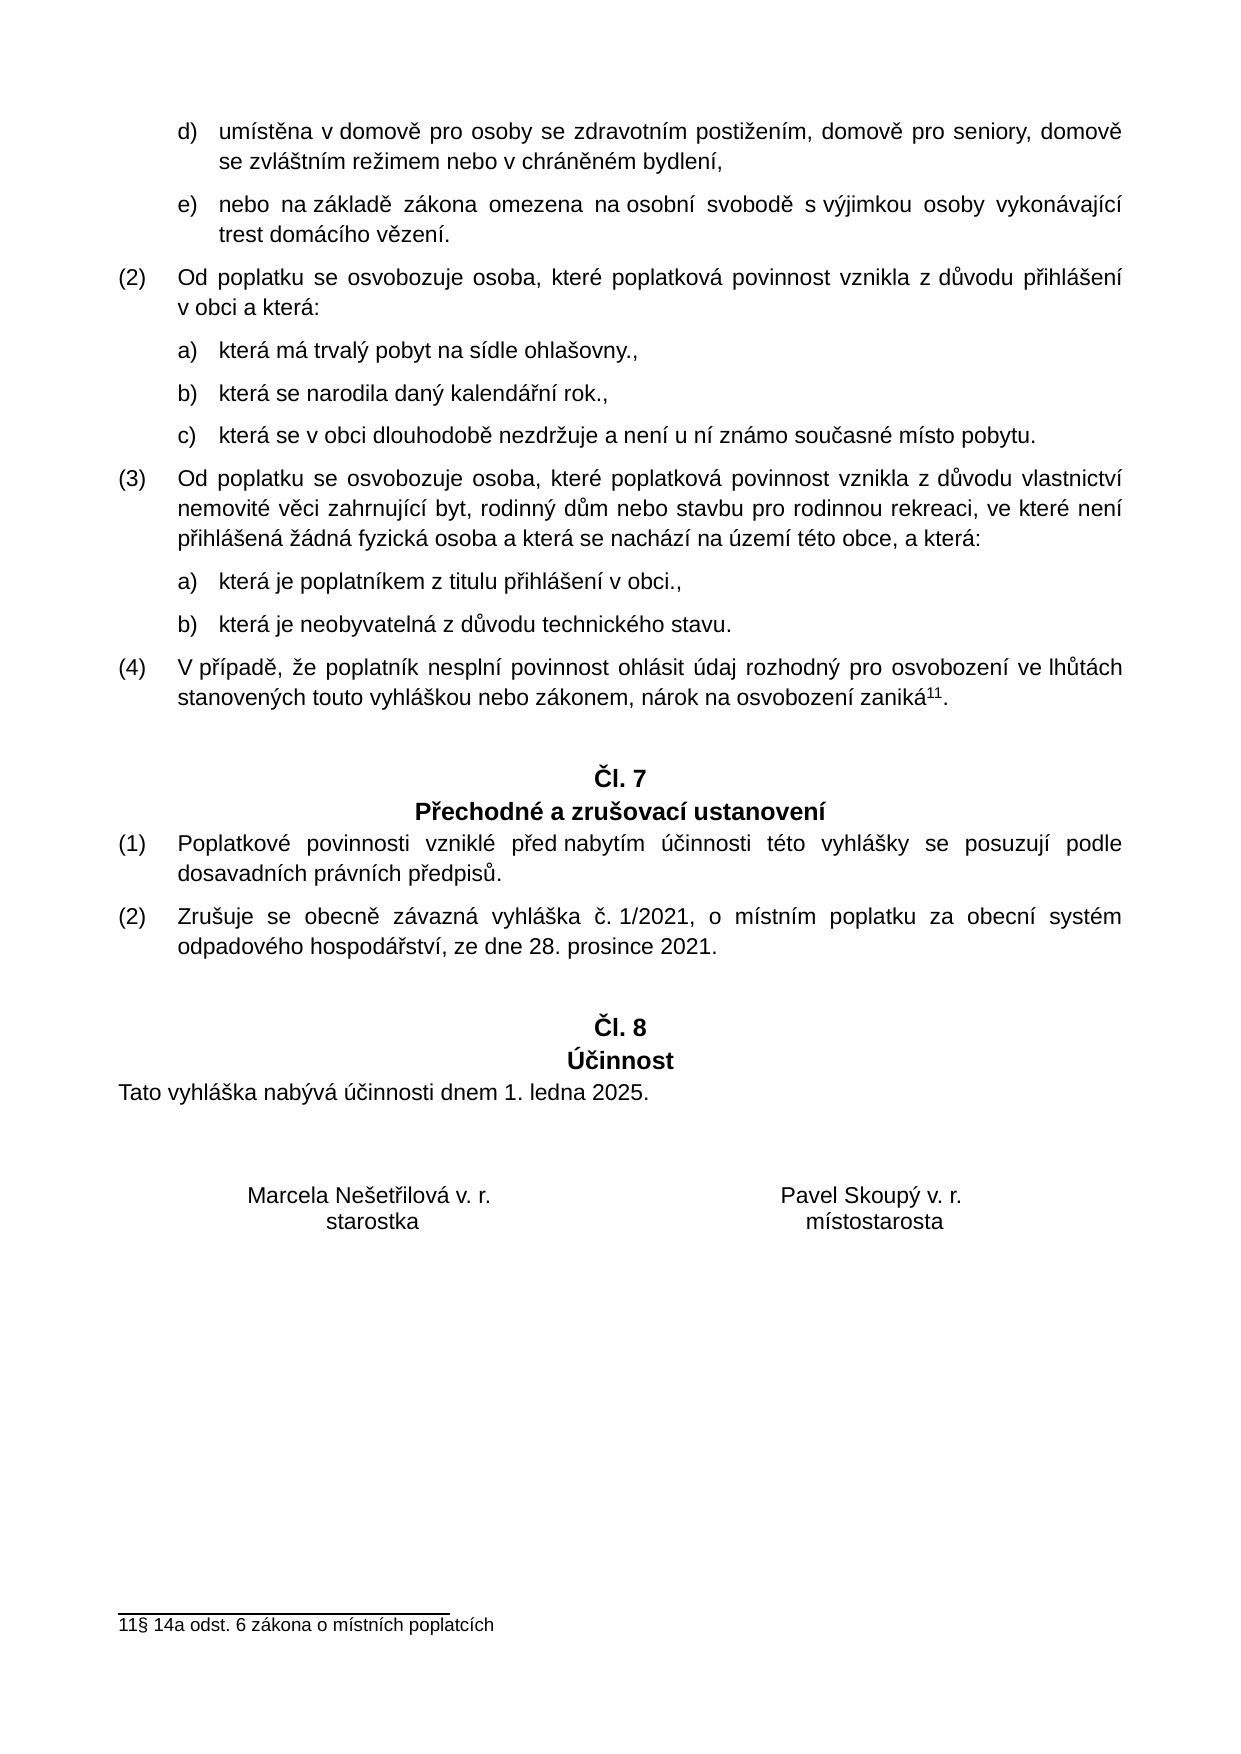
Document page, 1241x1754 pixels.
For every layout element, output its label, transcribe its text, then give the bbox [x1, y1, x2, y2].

list nebo na základě zákona omezena na osobní svobodě s výjimkou osoby vykonávající trest domácího vězení. [177, 191, 1122, 248]
list Zrušuje se obecně závazná vyhláška č. 1/2021, o místním poplatku za obecní systém odpadového hospodářství, ze dne 28. prosince 2021. [118, 903, 1122, 959]
table_header Pavel Skoupý v. r. místostarosta [620, 1122, 1122, 1240]
list Od poplatku se osvobozuje osoba, které poplatková povinnost vznikla z důvodu přihlášení v obci a která: [118, 264, 1122, 321]
list Poplatkové povinnosti vzniklé před nabytím účinnosti této vyhlášky se posuzují podle dosavadních právních předpisů. [118, 830, 1122, 887]
list umístěna v domově pro osoby se zdravotním postižením, domově pro seniory, domově se zvláštním režimem nebo v chráněném bydlení, [177, 118, 1122, 175]
table_header Marcela Nešetřilová v. r. starostka [118, 1122, 620, 1240]
table_cell [118, 1240, 620, 1358]
subtitle Čl. 7 Přechodné a zrušovací ustanovení [118, 764, 1122, 826]
list která se narodila daný kalendářní rok., [177, 379, 1122, 406]
list § 14a odst. 6 zákona o místních poplatcích [118, 1614, 1122, 1635]
list která je poplatníkem z titulu přihlášení v obci., [177, 568, 1122, 594]
list která je neobyvatelná z důvodu technického stavu. [177, 611, 1122, 637]
list V případě, že poplatník nesplní povinnost ohlásit údaj rozhodný pro osvobození ve lhůtách stanovených touto vyhláškou nebo zákonem, nárok na osvobození zaniká. [118, 653, 1122, 710]
text Tato vyhláška nabývá účinnosti dnem 1. ledna 2025. [118, 1079, 1122, 1106]
list která se v obci dlouhodobě nezdržuje a není u ní známo současné místo pobytu. [177, 422, 1122, 449]
table_cell [620, 1240, 1122, 1358]
list Od poplatku se osvobozuje osoba, které poplatková povinnost vznikla z důvodu vlastnictví nemovité věci zahrnující byt, rodinný dům nebo stavbu pro rodinnou rekreaci, ve které není přihlášená žádná fyzická osoba a která se nachází na území této obce, a která: [118, 465, 1122, 552]
list která má trvalý pobyt na sídle ohlašovny., [177, 337, 1122, 363]
subtitle Čl. 8 Účinnost [118, 1013, 1122, 1075]
